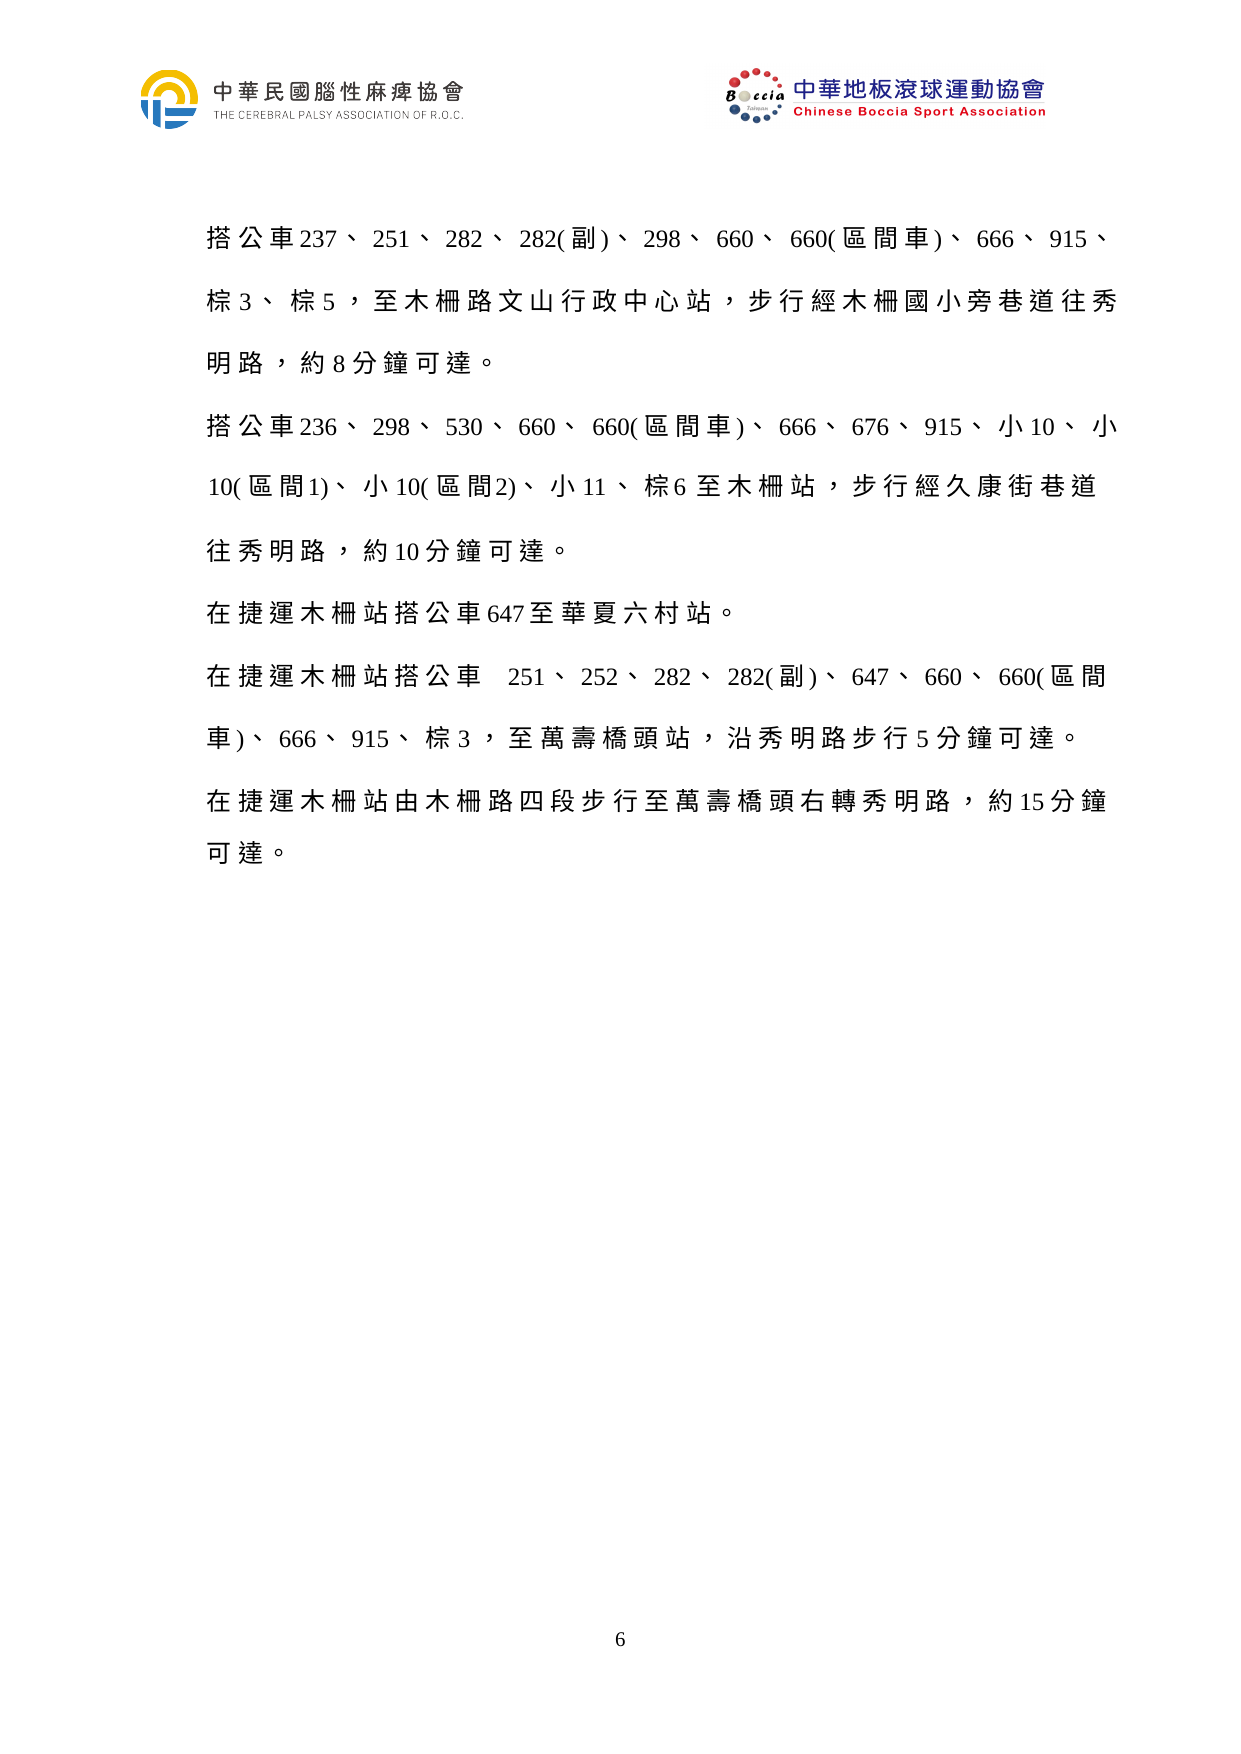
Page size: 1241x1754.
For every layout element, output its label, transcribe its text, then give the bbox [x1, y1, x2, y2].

text 在捷運木柵站由木柵路四段步行至萬壽橋頭右轉秀明路，約15分鐘可達。 [194, 747, 1120, 872]
text 搭公車236、298、530、660、660(區間車)、666、676、915、小10、小10(區間1)、小10(區間2)、小11、棕6 至木柵站，步行經久康街巷道往秀明路，約10分鐘可達。 [194, 372, 1120, 560]
text 搭公車237、251、282、282(副)、298、660、660(區間車)、666、915、棕3、棕5，至木柵路文山行政中心站，步行經木柵國小旁巷道往秀明路，約8分鐘可達。 [194, 122, 1120, 372]
text 在捷運木柵站搭公車 251、252、282、282(副)、647、660、660(區間車)、666、915、棕3，至萬壽橋頭站，沿秀明路步行5分鐘可達。 [194, 622, 1120, 747]
text 在捷運木柵站搭公車647至華夏六村站。 [194, 560, 1120, 622]
